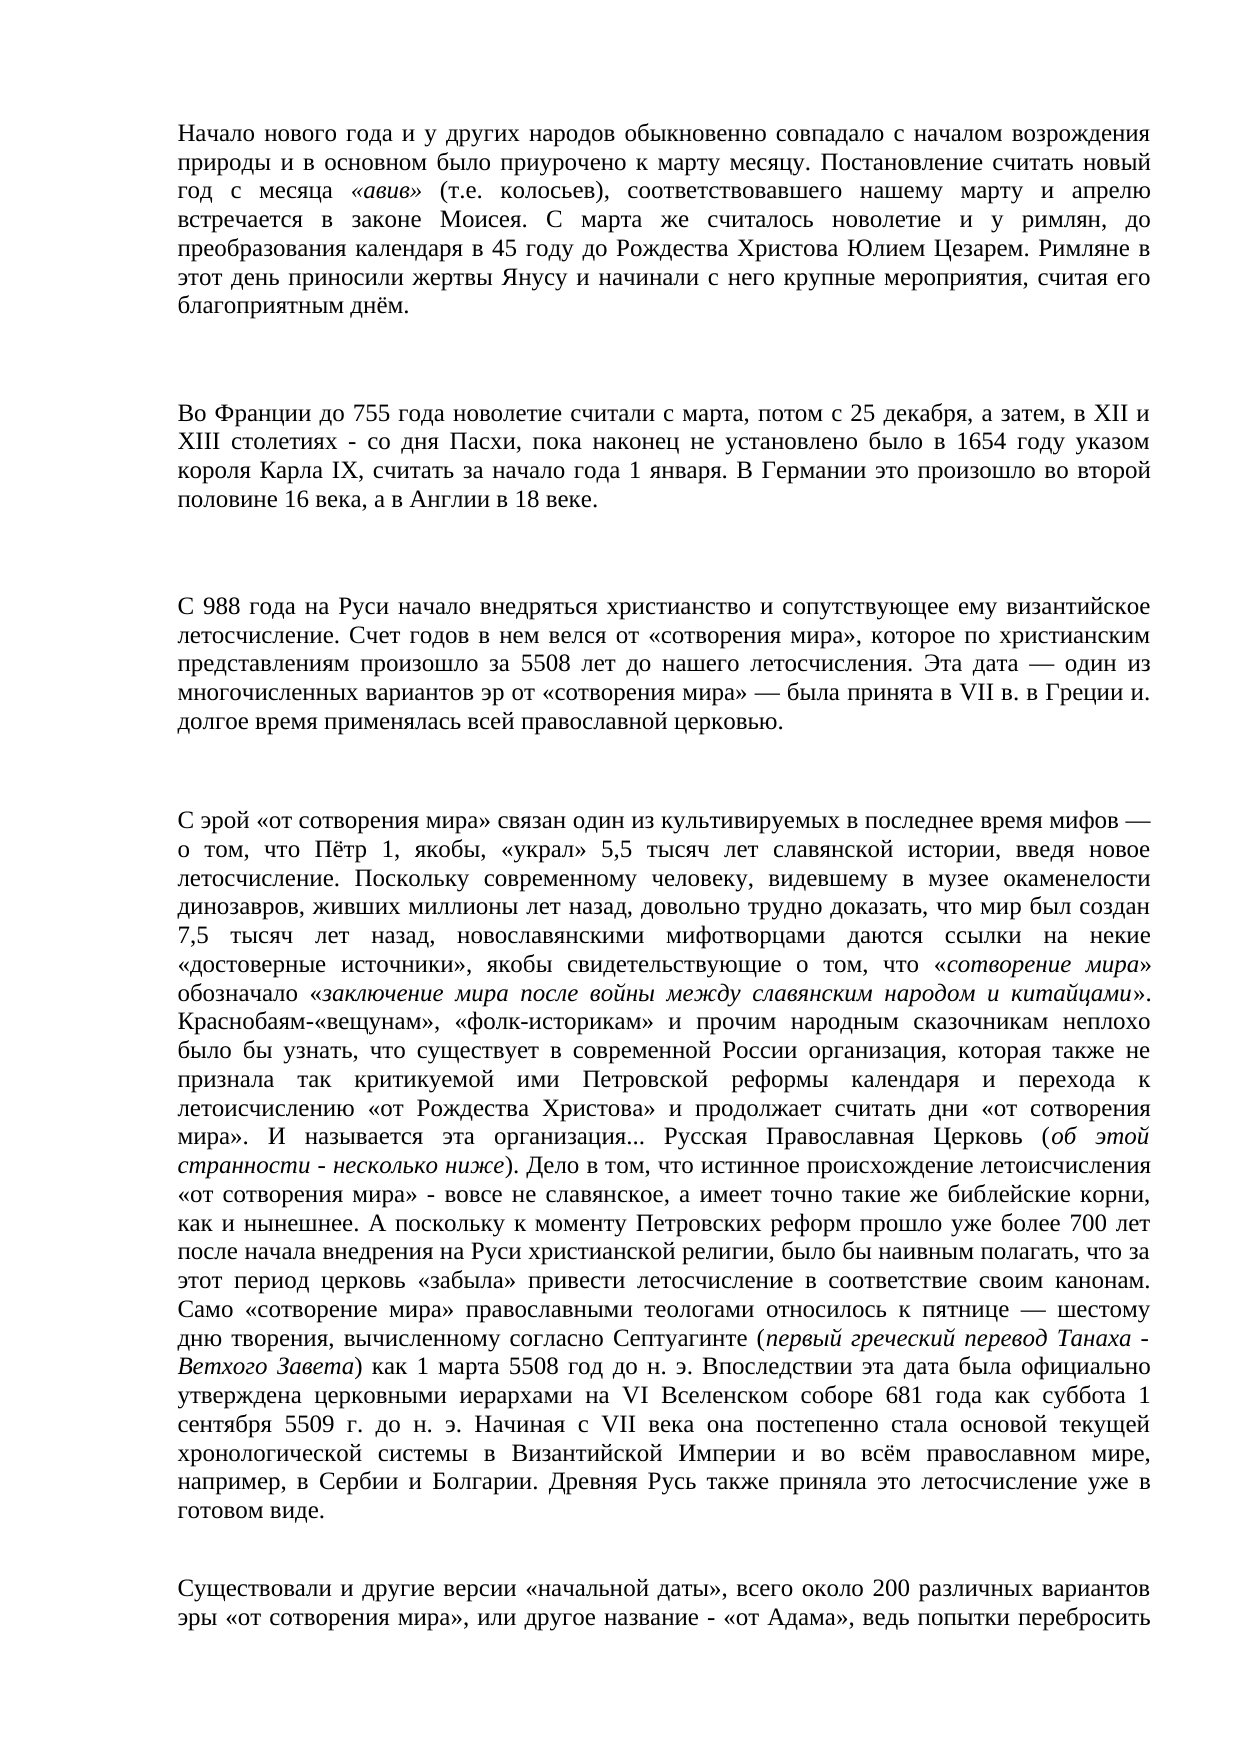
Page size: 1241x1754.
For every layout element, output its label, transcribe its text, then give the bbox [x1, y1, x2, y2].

text Существовали и другие версии «начальной даты», всего около 200 различных вариантов эры «от сотворения мира», или другое название - «от Адама», ведь попытки перебросить [177, 1545, 1152, 1631]
text С эрой «от сотворения мира» связан один из культивируемых в последнее время мифов — о том, что Пётр 1, якобы, «украл» 5,5 тысяч лет славянской истории, введя новое летосчисление. Поскольку современному человеку, видевшему в музее окаменелости динозавров, живших миллионы лет назад, довольно трудно доказать, что мир был создан 7,5 тысяч лет назад, новославянскими мифотворцами даются ссылки на некие «достоверные источники», якобы свидетельствующие о том, что «сотворение мира» обозначало «заключение мира после войны между славянским народом и китайцами». Краснобаям-«вещунам», «фолк-историкам» и прочим народным сказочникам неплохо было бы узнать, что существует в современной России организация, которая также не признала так критикуемой ими Петровской реформы календаря и перехода к летоисчислению «от Рождества Христова» и продолжает считать дни «от сотворения мира». И называется эта организация... Русская Православная Церковь (об этой странности - несколько ниже). Дело в том, что истинное происхождение летоисчисления «от сотворения мира» - вовсе не славянское, а имеет точно такие же библейские корни, как и нынешнее. А поскольку к моменту Петровских реформ прошло уже более 700 лет после начала внедрения на Руси христианской религии, было бы наивным полагать, что за этот период церковь «забыла» привести летосчисление в соответствие своим канонам. Само «сотворение мира» православными теологами относилось к пятнице — шестому дню творения, вычисленному согласно Септуагинте (первый греческий перевод Танаха - Ветхого Завета) как 1 марта 5508 год до н. э. Впоследствии эта дата была официально утверждена церковными иерархами на VI Вселенском соборе 681 года как суббота 1 сентября 5509 г. до н. э. Начиная с VII века она постепенно стала основой текущей хронологической системы в Византийской Империи и во всём православном мире, например, в Сербии и Болгарии. Древняя Русь также приняла это летосчисление уже в готовом виде. [177, 805, 1152, 1524]
text Во Франции до 755 года новолетие считали с марта, потом с 25 декабря, а затем, в XII и XIII столетиях - со дня Пасхи, пока наконец не установлено было в 1654 году указом короля Карла IX, считать за начало года 1 января. В Германии это произошло во второй половине 16 века, а в Англии в 18 веке. [177, 340, 1152, 513]
text С 988 года на Руси начало внедряться христианство и сопутствующее ему византийское летосчисление. Счет годов в нем велся от «сотворения мира», которое по христианским представлениям произошло за 5508 лет до нашего летосчисления. Эта дата — один из многочисленных вариантов эр от «сотворения мира» — была принята в VII в. в Греции и. долгое время применялась всей православной церковью. [177, 533, 1152, 735]
text Начало нового года и у других народов обыкновенно совпадало с началом возрождения природы и в основном было приурочено к марту месяцу. Постановление считать новый год с месяца «авив» (т.е. колосьев), соответствовавшего нашему марту и апрелю встречается в законе Моисея. С марта же считалось новолетие и у римлян, до преобразования календаря в 45 году до Рождества Христова Юлием Цезарем. Римляне в этот день приносили жертвы Янусу и начинали с него крупные мероприятия, считая его благоприятным днём. [177, 118, 1152, 319]
